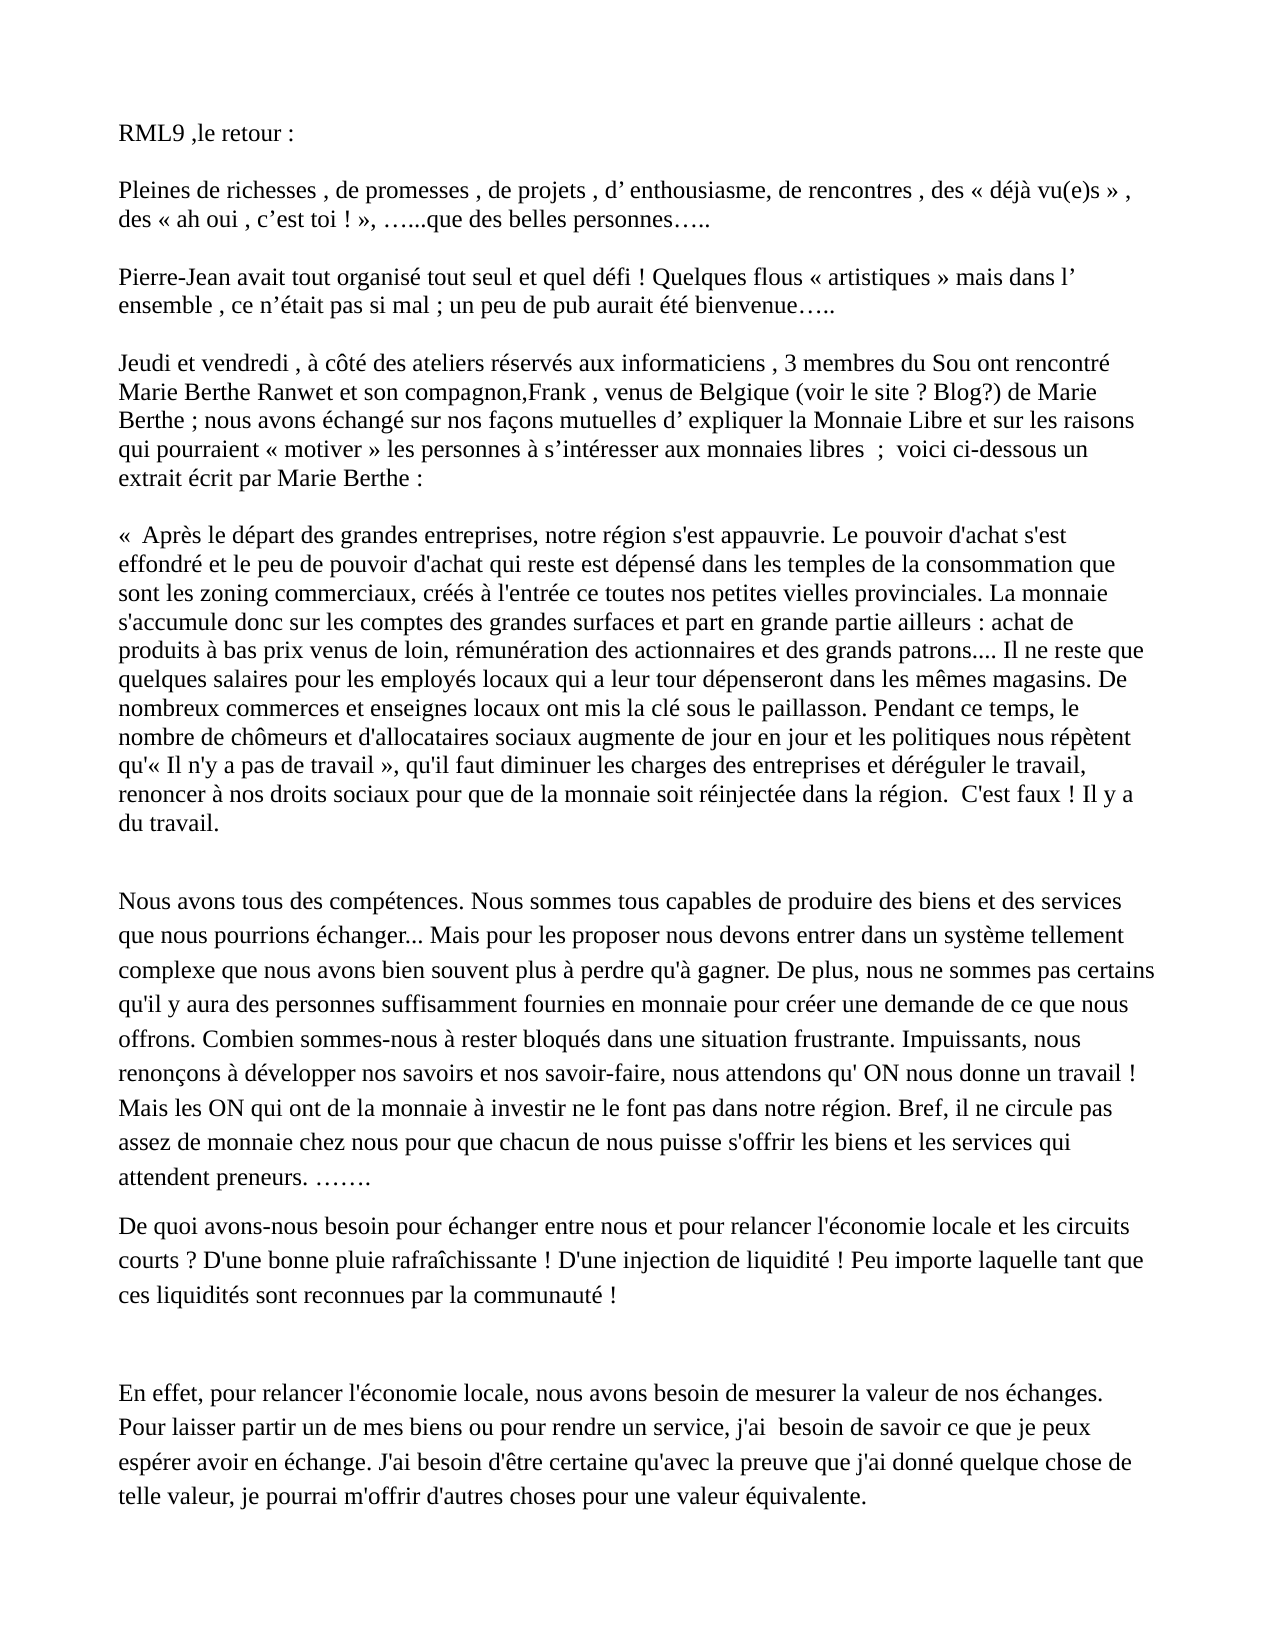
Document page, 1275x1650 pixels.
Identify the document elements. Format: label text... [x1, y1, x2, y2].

text En effet, pour relancer l'économie locale, nous avons besoin de mesurer la valeur de nos échanges. Pour laisser partir un de mes biens ou pour rendre un service, j'ai besoin de savoir ce que je peux espérer avoir en échange. J'ai besoin d'être certaine qu'avec la preuve que j'ai donné quelque chose de telle valeur, je pourrai m'offrir d'autres choses pour une valeur équivalente. [118, 1378, 1157, 1510]
text Nous avons tous des compétences. Nous sommes tous capables de produire des biens et des services que nous pourrions échanger... Mais pour les proposer nous devons entrer dans un système tellement complexe que nous avons bien souvent plus à perdre qu'à gagner. De plus, nous ne sommes pas certains qu'il y aura des personnes suffisamment fournies en monnaie pour créer une demande de ce que nous offrons. Combien sommes-nous à rester bloqués dans une situation frustrante. Impuissants, nous renonçons à développer nos savoirs et nos savoir-faire, nous attendons qu' ON nous donne un travail ! Mais les ON qui ont de la monnaie à investir ne le font pas dans notre région. Bref, il ne circule pas assez de monnaie chez nous pour que chacun de nous puisse s'offrir les biens et les services qui attendent preneurs. ……. [118, 886, 1157, 1191]
text « Après le départ des grandes entreprises, notre région s'est appauvrie. Le pouvoir d'achat s'est effondré et le peu de pouvoir d'achat qui reste est dépensé dans les temples de la consommation que sont les zoning commerciaux, créés à l'entrée ce toutes nos petites vielles provinciales. La monnaie s'accumule donc sur les comptes des grandes surfaces et part en grande partie ailleurs : achat de produits à bas prix venus de loin, rémunération des actionnaires et des grands patrons.... Il ne reste que quelques salaires pour les employés locaux qui a leur tour dépenseront dans les mêmes magasins. De nombreux commerces et enseignes locaux ont mis la clé sous le paillasson. Pendant ce temps, le nombre de chômeurs et d'allocataires sociaux augmente de jour en jour et les politiques nous répètent qu'« Il n'y a pas de travail », qu'il faut diminuer les charges des entreprises et déréguler le travail, renoncer à nos droits sociaux pour que de la monnaie soit réinjectée dans la région. C'est faux ! Il y a du travail. [118, 521, 1157, 837]
text Jeudi et vendredi , à côté des ateliers réservés aux informaticiens , 3 membres du Sou ont rencontré Marie Berthe Ranwet et son compagnon,Frank , venus de Belgique (voir le site ? Blog?) de Marie Berthe ; nous avons échangé sur nos façons mutuelles d’ expliquer la Monnaie Libre et sur les raisons qui pourraient « motiver » les personnes à s’intéresser aux monnaies libres ; voici ci-dessous un extrait écrit par Marie Berthe : [118, 348, 1157, 492]
text RML9 ,le retour : [118, 118, 1157, 147]
text De quoi avons-nous besoin pour échanger entre nous et pour relancer l'économie locale et les circuits courts ? D'une bonne pluie rafraîchissante ! D'une injection de liquidité ! Peu importe laquelle tant que ces liquidités sont reconnues par la communauté ! [118, 1211, 1157, 1308]
text Pleines de richesses , de promesses , de projets , d’ enthousiasme, de rencontres , des « déjà vu(e)s » , des « ah oui , c’est toi ! », …...que des belles personnes….. [118, 176, 1157, 233]
text Pierre-Jean avait tout organisé tout seul et quel défi ! Quelques flous « artistiques » mais dans l’ ensemble , ce n’était pas si mal ; un peu de pub aurait été bienvenue….. [118, 262, 1157, 319]
